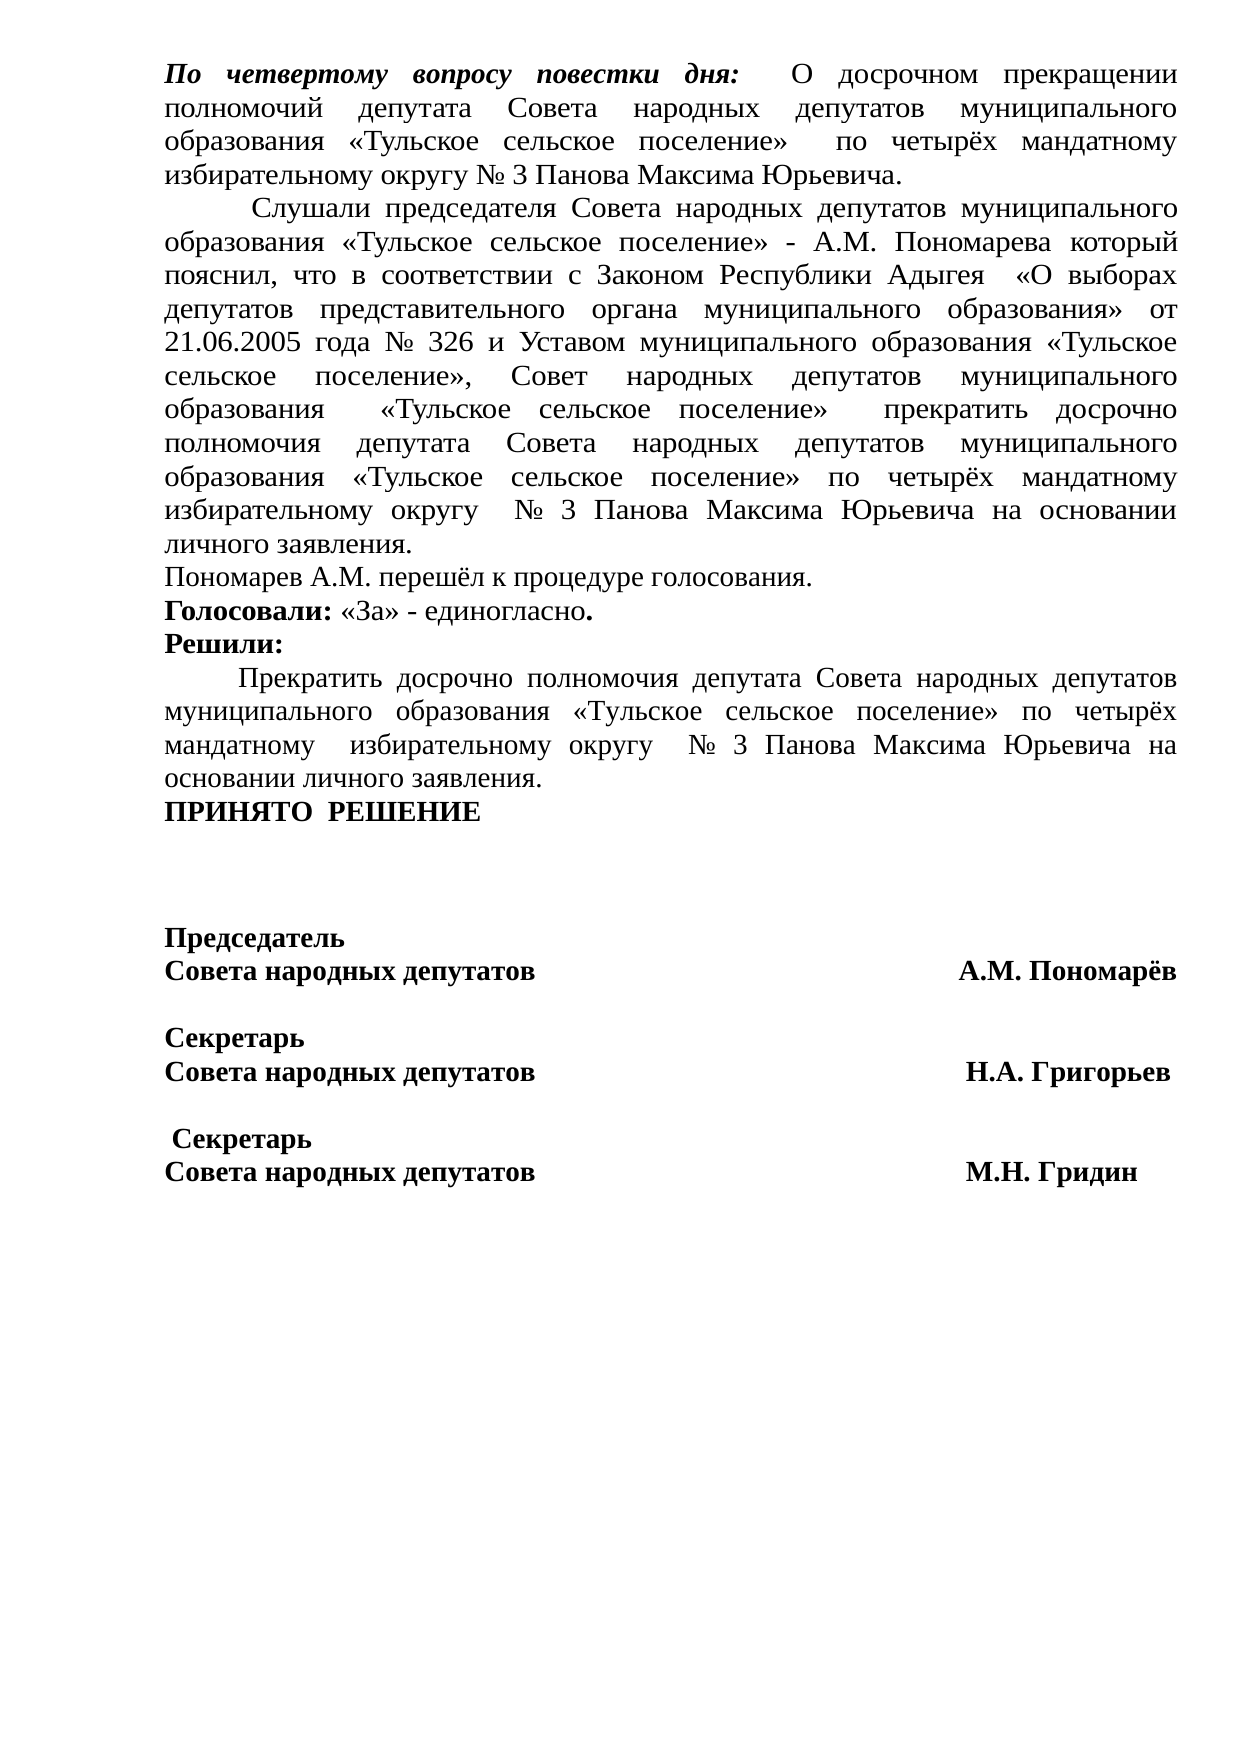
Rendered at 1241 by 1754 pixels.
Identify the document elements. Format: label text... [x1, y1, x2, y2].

text Слушали председателя Совета народных депутатов муниципального образования «Тульское сельское поселение» - А.М. Пономарева который пояснил, что в соответствии с Законом Республики Адыгея «О выборах депутатов представительного органа муниципального образования» от 21.06.2005 года № 326 и Уставом муниципального образования «Тульское сельское поселение», Совет народных депутатов муниципального образования «Тульское сельское поселение» прекратить досрочно полномочия депутата Совета народных депутатов муниципального образования «Тульское сельское поселение» по четырёх мандатному избирательному округу № 3 Панова Максима Юрьевича на основании личного заявления. [164, 190, 1178, 559]
text Совета народных депутатов А.М. Пономарёв [164, 953, 1178, 987]
text Секретарь [164, 1121, 1178, 1154]
text Совета народных депутатов М.Н. Гридин [164, 1154, 1178, 1188]
text Председатель [164, 920, 1178, 953]
text Голосовали: «За» - единогласно. [164, 593, 1178, 626]
text Секретарь [164, 1020, 1178, 1054]
text ПРИНЯТО РЕШЕНИЕ [164, 794, 1178, 828]
text Пономарев А.М. перешёл к процедуре голосования. [164, 559, 1178, 593]
text По четвертому вопросу повестки дня: О досрочном прекращении полномочий депутата Совета народных депутатов муниципального образования «Тульское сельское поселение» по четырёх мандатному избирательному округу № 3 Панова Максима Юрьевича. [164, 56, 1178, 190]
text Решили: [164, 626, 1178, 660]
text Прекратить досрочно полномочия депутата Совета народных депутатов муниципального образования «Тульское сельское поселение» по четырёх мандатному избирательному округу № 3 Панова Максима Юрьевича на основании личного заявления. [164, 660, 1178, 794]
text Совета народных депутатов Н.А. Григорьев [164, 1054, 1178, 1087]
